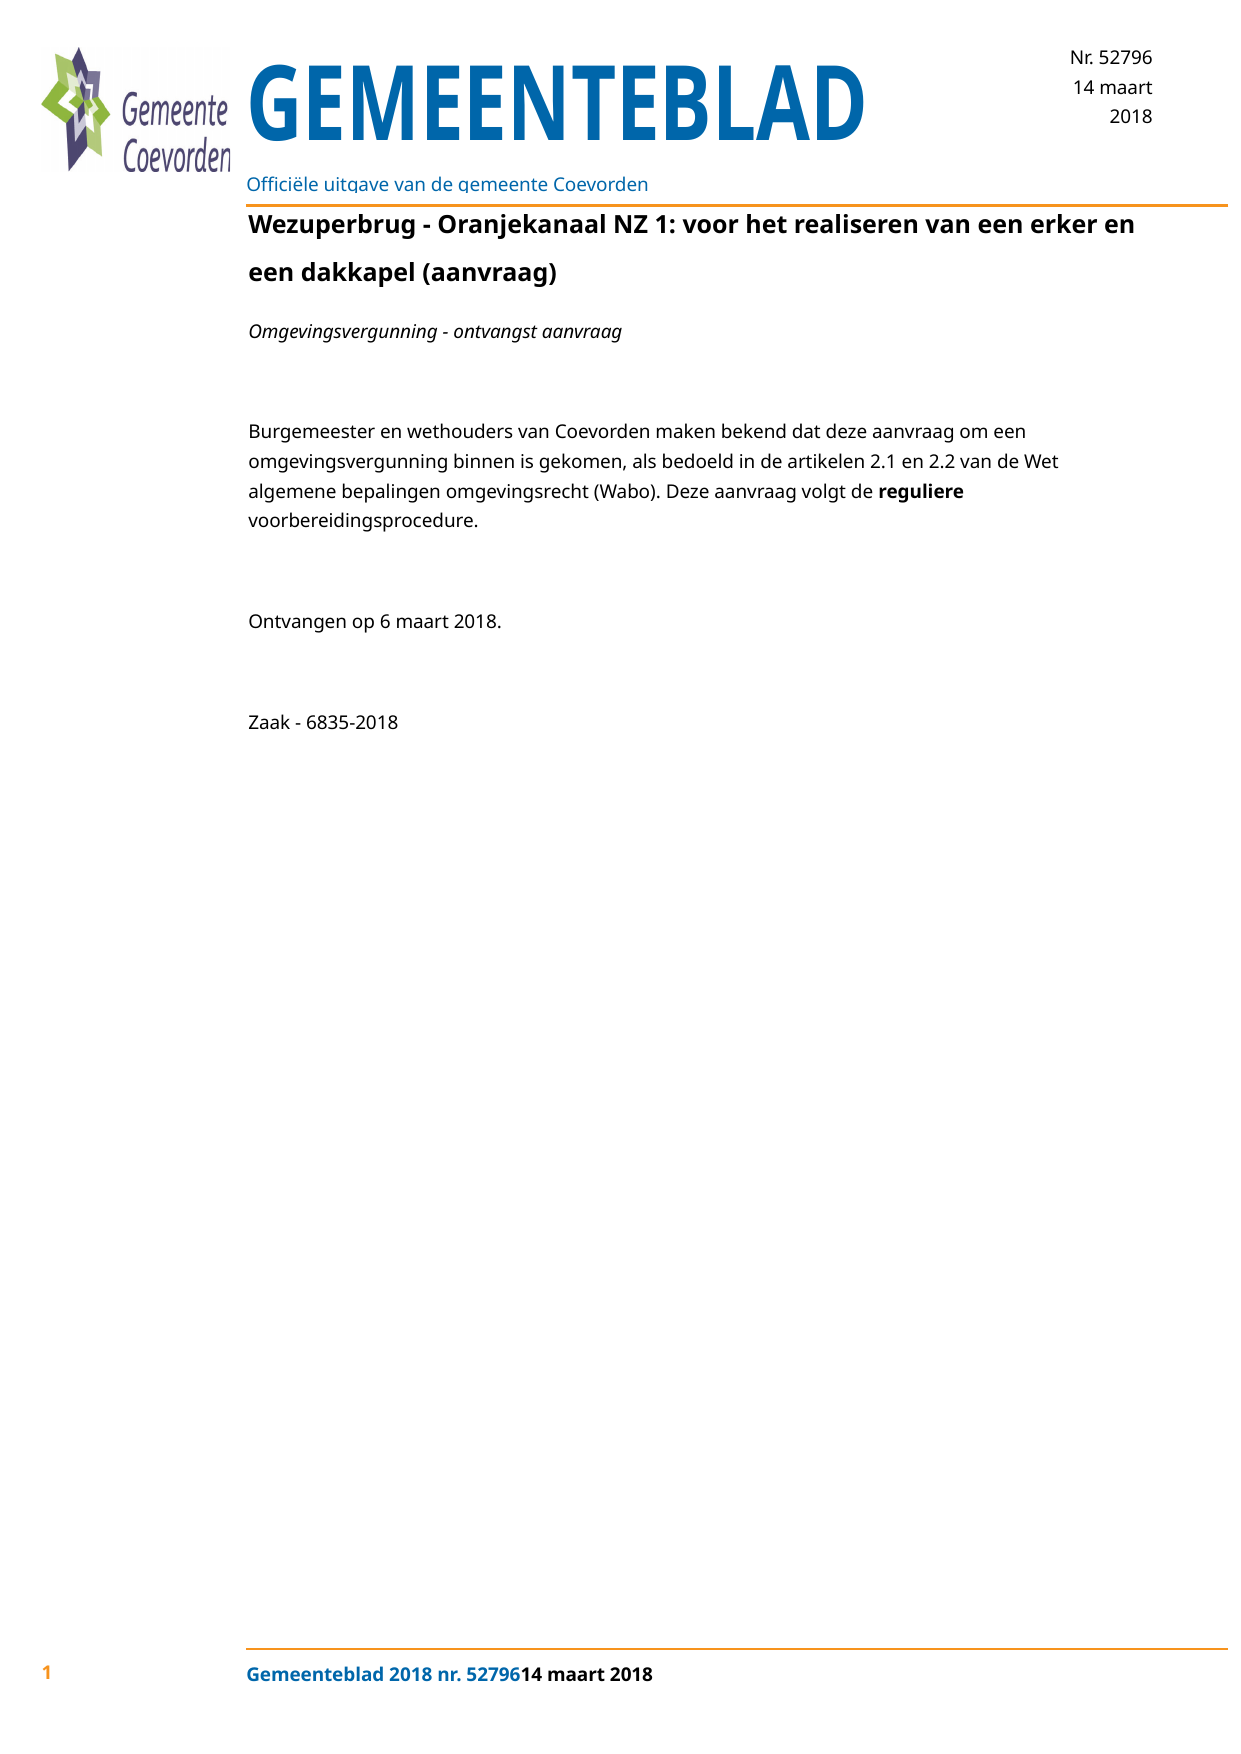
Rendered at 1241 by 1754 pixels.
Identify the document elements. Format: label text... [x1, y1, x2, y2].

text Zaak - 6835-2018 [248, 709, 1152, 735]
picture [41, 47, 231, 172]
text Wezuperbrug - Oranjekanaal NZ 1: voor het realiseren van een erker en een dakkapel (aanvraag) [248, 207, 1152, 288]
text Burgemeester en wethouders van Coevorden maken bekend dat deze aanvraag om een omgevingsvergunning binnen is gekomen, als bedoeld in de artikelen 2.1 en 2.2 van de Wet algemene bepalingen omgevingsrecht (Wabo). Deze aanvraag volgt de reguliere voorbereidingsprocedure. [248, 419, 1152, 533]
text Ontvangen op 6 maart 2018. [248, 608, 1152, 634]
text Omgevingsvergunning - ontvangst aanvraag [248, 318, 1152, 344]
